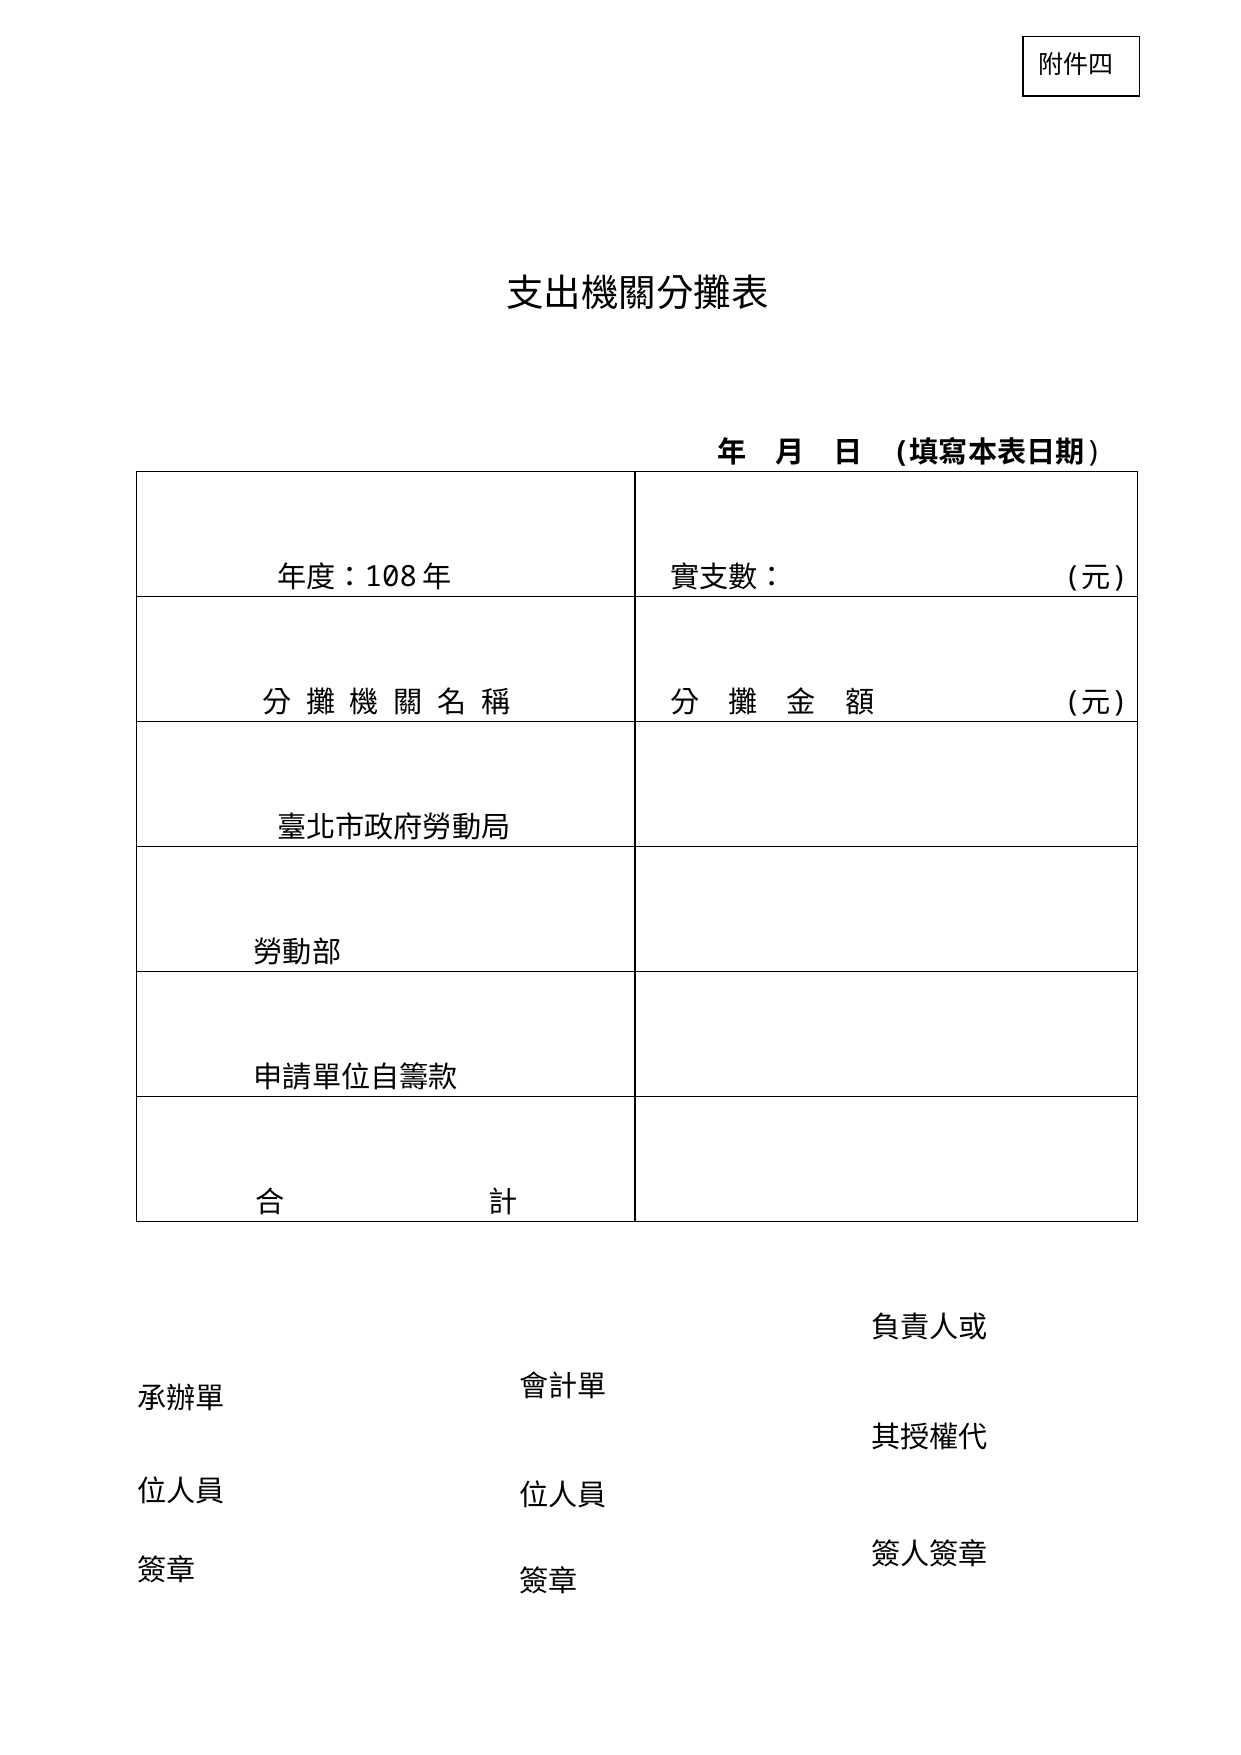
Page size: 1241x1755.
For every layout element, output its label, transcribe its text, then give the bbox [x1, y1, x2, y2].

table_cell [324, 1222, 512, 1658]
table_cell 會計單 位人員 簽章 [512, 1222, 680, 1658]
table_cell 申請單位自籌款 [137, 972, 634, 1096]
table_cell [636, 1097, 1137, 1221]
table_cell [636, 847, 1137, 971]
table_cell 承辦單 位人員 簽章 [137, 1222, 324, 1658]
table_cell 負責人或 其授權代 簽人簽章 [871, 1222, 1137, 1658]
table_cell 合 計 [137, 1097, 634, 1221]
text 附件四 [1039, 45, 1124, 81]
table_cell 勞動部 [137, 847, 634, 971]
table_cell [636, 972, 1137, 1096]
table_header 支出機關分攤表 年 月 日 (填寫本表日期) [137, 158, 1137, 471]
table_cell [680, 1222, 871, 1658]
table_cell [636, 722, 1137, 846]
table_cell 分 攤 機 關 名 稱 [137, 597, 634, 721]
table_cell 臺北市政府勞動局 [137, 722, 634, 846]
table_cell 實支數： (元) [636, 472, 1137, 596]
table_cell 分 攤 金 額 (元) [636, 597, 1137, 721]
table_cell 年度：108年 [137, 472, 634, 596]
